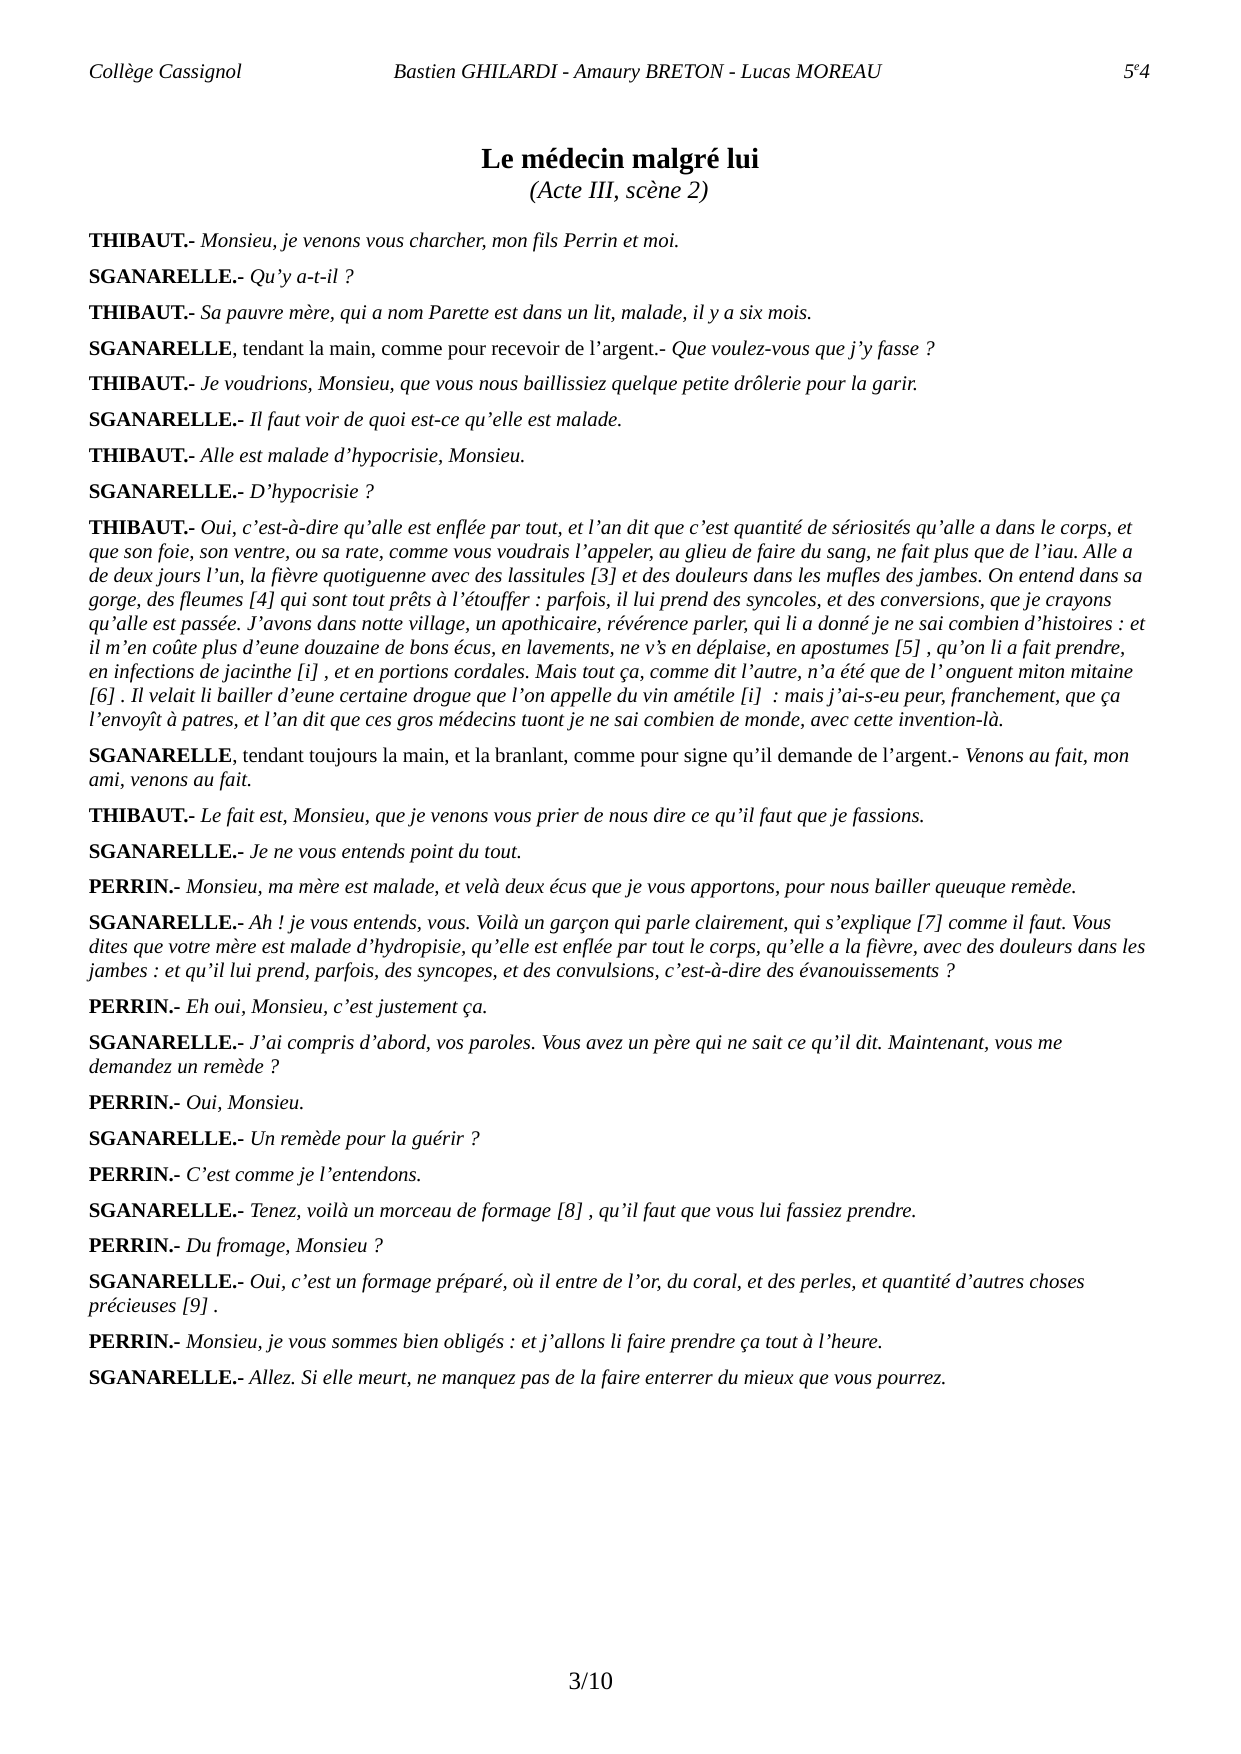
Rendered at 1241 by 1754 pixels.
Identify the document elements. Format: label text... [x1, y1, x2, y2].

text THIBAUT.- Sa pauvre mère, qui a nom Parette est dans un lit, malade, il y a six mois. [88, 299, 1152, 324]
text SGANARELLE.- Tenez, voilà un morceau de formage [8] , qu’il faut que vous lui fassiez prendre. [88, 1197, 1152, 1222]
text PERRIN.- Monsieu, ma mère est malade, et velà deux écus que je vous apportons, pour nous bailler queuque remède. [88, 874, 1152, 898]
text SGANARELLE, tendant la main, comme pour recevoir de l’argent.- Que voulez-vous que j’y fasse ? [88, 335, 1152, 359]
text SGANARELLE, tendant toujours la main, et la branlant, comme pour signe qu’il demande de l’argent.- Venons au fait, mon ami, venons au fait. [88, 743, 1152, 791]
text THIBAUT.- Oui, c’est-à-dire qu’alle est enflée par tout, et l’an dit que c’est quantité de sériosités qu’alle a dans le corps, et que son foie, son ventre, ou sa rate, comme vous voudrais l’appeler, au glieu de faire du sang, ne fait plus que de l’iau. Alle a de deux jours l’un, la fièvre quotiguenne avec des lassitules [3] et des douleurs dans les mufles des jambes. On entend dans sa gorge, des fleumes [4] qui sont tout prêts à l’étouffer : parfois, il lui prend des syncoles, et des conversions, que je crayons qu’alle est passée. J’avons dans notte village, un apothicaire, révérence parler, qui li a donné je ne sai combien d’histoires : et il m’en coûte plus d’eune douzaine de bons écus, en lavements, ne v’s en déplaise, en apostumes [5] , qu’on li a fait prendre, en infections de jacinthe [i] , et en portions cordales. Mais tout ça, comme dit l’autre, n’a été que de l’ onguent miton mitaine [6] . Il velait li bailler d’eune certaine drogue que l’on appelle du vin amétile [i] : mais j’ai-s-eu peur, franchement, que ça l’envoyît à patres, et l’an dit que ces gros médecins tuont je ne sai combien de monde, avec cette invention-là. [88, 514, 1152, 731]
text SGANARELLE.- D’hypocrisie ? [88, 479, 1152, 503]
text PERRIN.- Eh oui, Monsieu, c’est justement ça. [88, 994, 1152, 1018]
text SGANARELLE.- Il faut voir de quoi est-ce qu’elle est malade. [88, 407, 1152, 431]
text SGANARELLE.- Ah ! je vous entends, vous. Voilà un garçon qui parle clairement, qui s’explique [7] comme il faut. Vous dites que votre mère est malade d’hydropisie, qu’elle est enflée par tout le corps, qu’elle a la fièvre, avec des douleurs dans les jambes : et qu’il lui prend, parfois, des syncopes, et des convulsions, c’est-à-dire des évanouissements ? [88, 910, 1152, 982]
text Le médecin malgré lui [88, 141, 1152, 175]
text THIBAUT.- Monsieu, je venons vous charcher, mon fils Perrin et moi. [88, 228, 1152, 252]
text THIBAUT.- Alle est malade d’hypocrisie, Monsieu. [88, 443, 1152, 467]
text SGANARELLE.- Oui, c’est un formage préparé, où il entre de l’or, du coral, et des perles, et quantité d’autres choses précieuses [9] . [88, 1269, 1152, 1317]
text SGANARELLE.- J’ai compris d’abord, vos paroles. Vous avez un père qui ne sait ce qu’il dit. Maintenant, vous me demandez un remède ? [88, 1030, 1152, 1078]
text SGANARELLE.- Allez. Si elle meurt, ne manquez pas de la faire enterrer du mieux que vous pourrez. [88, 1365, 1152, 1389]
text PERRIN.- Du fromage, Monsieu ? [88, 1233, 1152, 1257]
text PERRIN.- C’est comme je l’entendons. [88, 1162, 1152, 1186]
text PERRIN.- Monsieu, je vous sommes bien obligés : et j’allons li faire prendre ça tout à l’heure. [88, 1329, 1152, 1353]
text THIBAUT.- Le fait est, Monsieu, que je venons vous prier de nous dire ce qu’il faut que je fassions. [88, 803, 1152, 827]
text SGANARELLE.- Je ne vous entends point du tout. [88, 839, 1152, 863]
text SGANARELLE.- Un remède pour la guérir ? [88, 1126, 1152, 1150]
text (Acte III, scène 2) [88, 175, 1152, 204]
text PERRIN.- Oui, Monsieu. [88, 1090, 1152, 1114]
text THIBAUT.- Je voudrions, Monsieu, que vous nous baillissiez quelque petite drôlerie pour la garir. [88, 371, 1152, 395]
text SGANARELLE.- Qu’y a-t-il ? [88, 264, 1152, 288]
